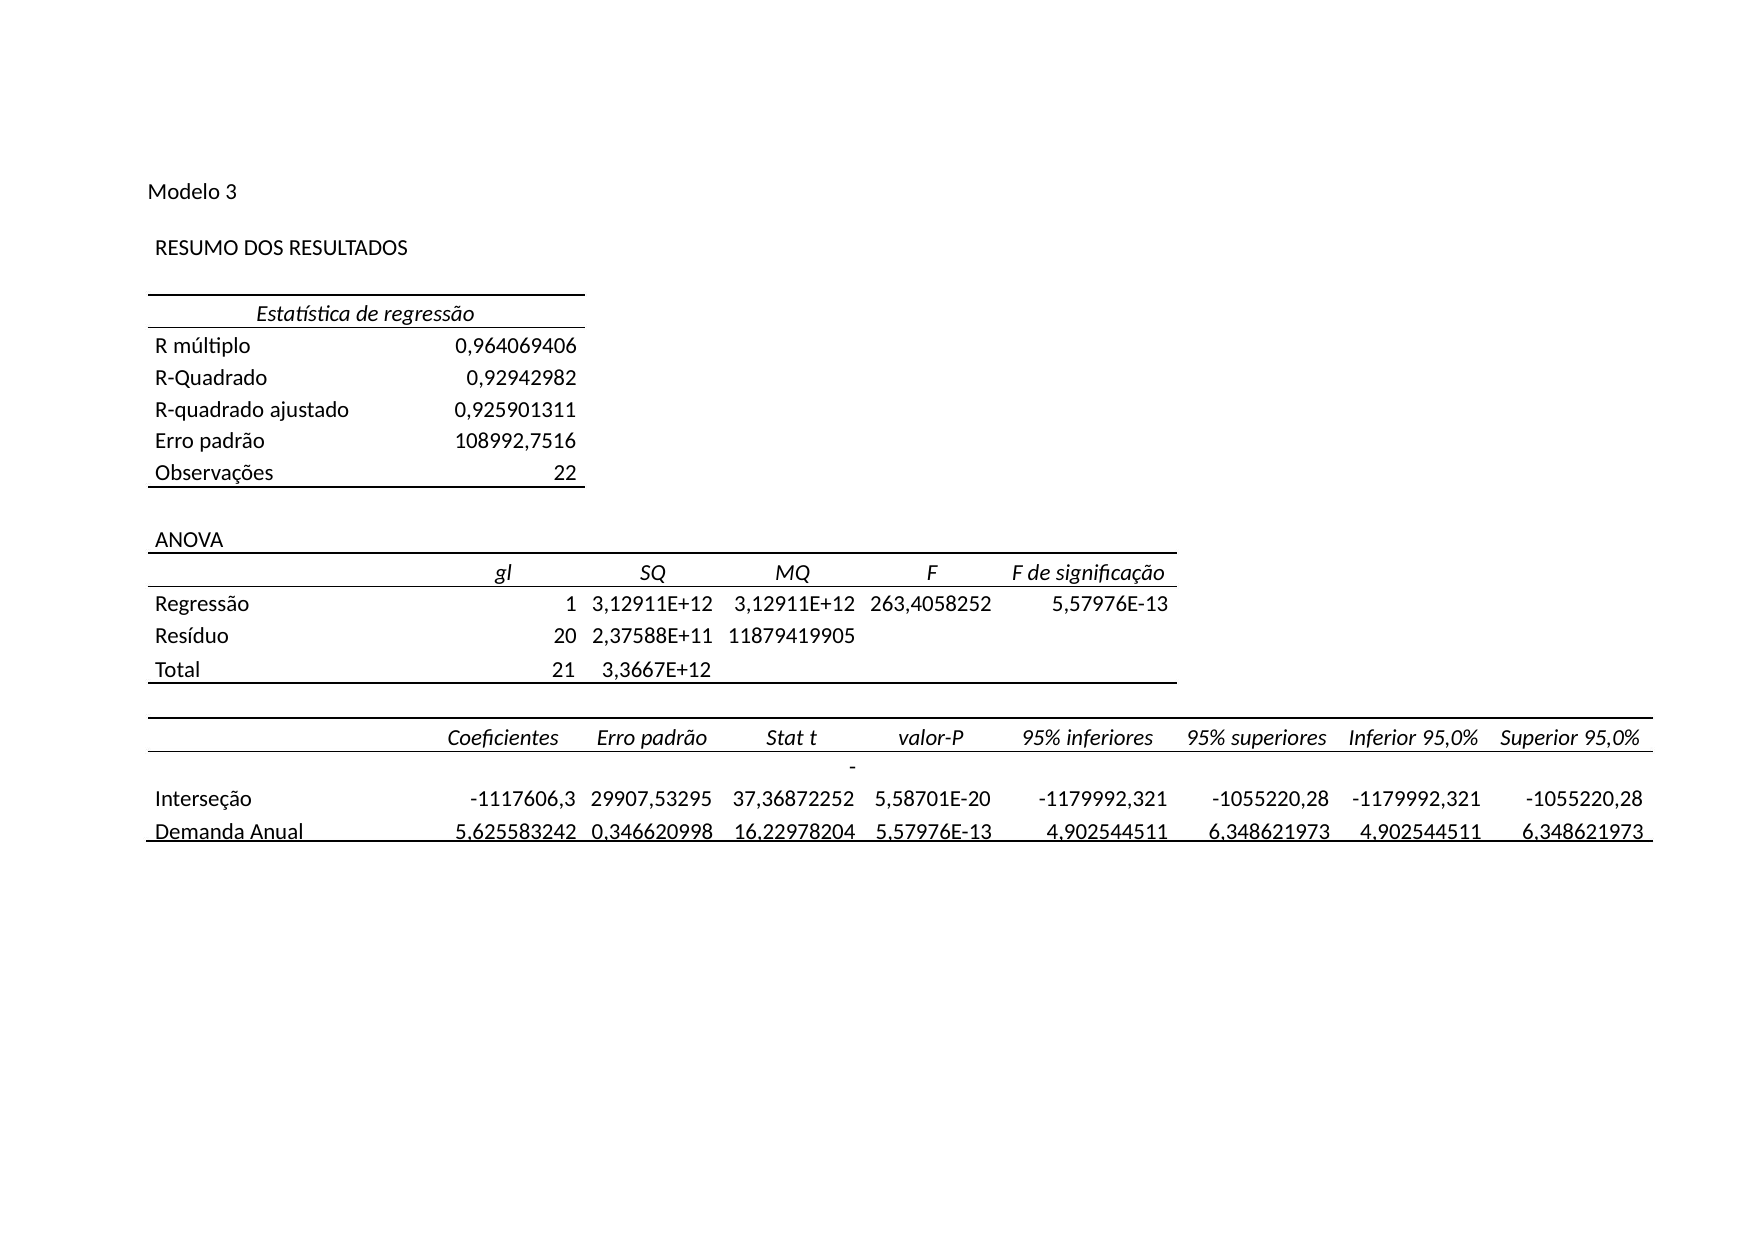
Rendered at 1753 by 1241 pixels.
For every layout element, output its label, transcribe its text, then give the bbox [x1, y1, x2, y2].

text Coeficientes Erro padrão Stat t valor-P 95% inferiores 95% superiores Inferior 95,0% Superior 95,0% [447, 722, 1742, 751]
picture [1649, 837, 1655, 844]
picture [145, 291, 587, 298]
picture [145, 747, 849, 754]
text Total 21 3,3667E+12 [155, 654, 1742, 683]
picture [145, 483, 587, 490]
picture [143, 837, 155, 844]
picture [145, 714, 1655, 721]
text gl SQ MQ F F de significação Regressão 1 3,12911E+12 3,12911E+12 263,4058252 5,57976E-13 Resíduo 20 2,37588E+11 11879419905 [155, 555, 1742, 650]
text Interseção -1117606,3 29907,53295 37,36872252 5,58701E-20 -1179992,321 -1055220,28 -1179992,321 -1055220,28 Demanda Anual 5,625583242 0,346620998 16,22978204 5,57976E-13 4,902544511 6,348621973 4,902544511 6,348621973 [155, 780, 1649, 846]
text Estatística de regressão [256, 298, 1742, 328]
text - [849, 751, 1742, 780]
picture [145, 583, 155, 589]
picture [145, 679, 1179, 686]
text RESUMO DOS RESULTADOS [155, 232, 1742, 262]
picture [145, 324, 256, 330]
text R múltiplo 0,964069406 R-Quadrado 0,92942982 R-quadrado ajustado 0,925901311 Erro padrão 108992,7516 Observações 22 [155, 328, 1742, 487]
text ANOVA [155, 524, 1742, 553]
picture [145, 549, 1179, 556]
text Modelo 3 [147, 176, 1742, 206]
